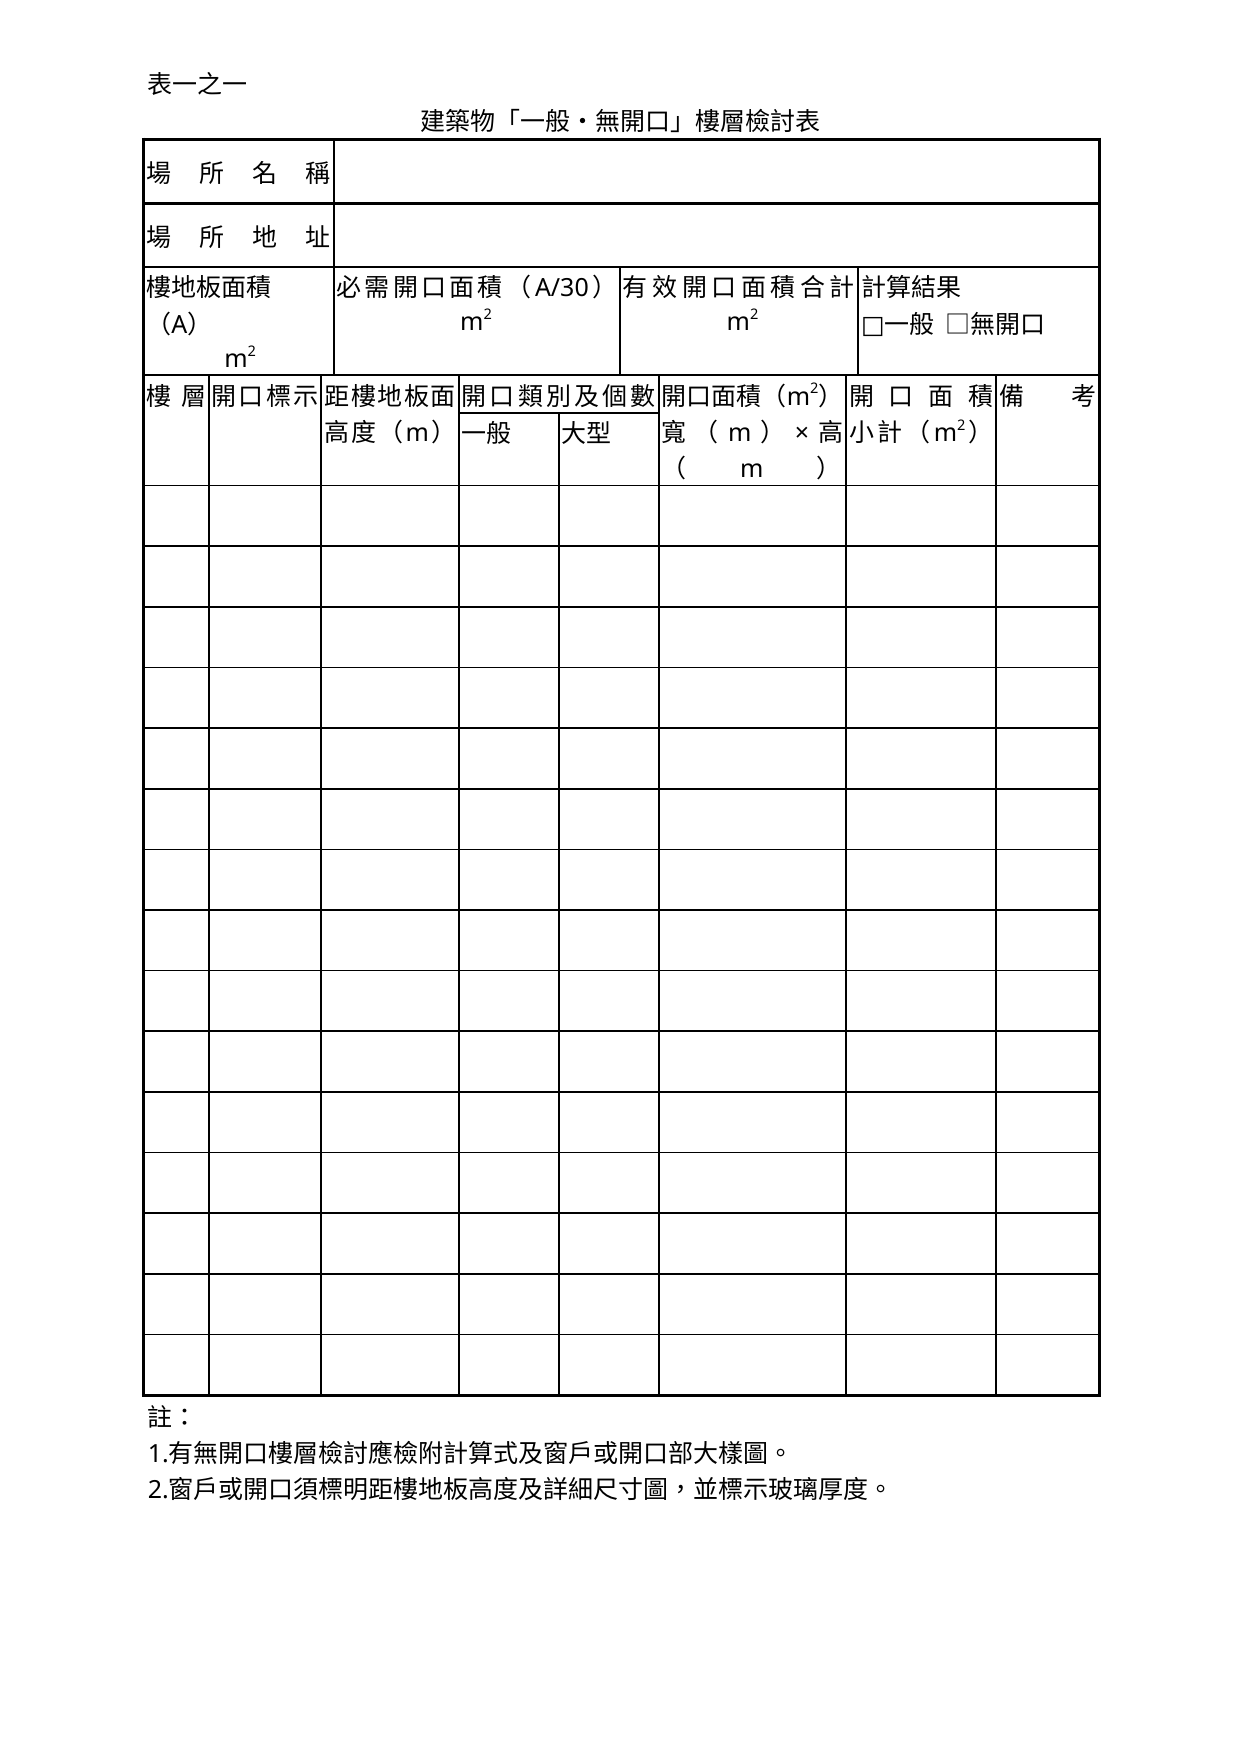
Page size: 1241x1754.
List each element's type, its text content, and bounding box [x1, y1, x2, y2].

table_cell [847, 668, 995, 727]
table_cell [460, 1275, 558, 1333]
table_cell [660, 911, 845, 970]
table_cell [560, 1214, 658, 1273]
table_cell [997, 1093, 1098, 1152]
table_cell [322, 1275, 458, 1333]
table_cell [145, 1032, 208, 1091]
table_cell 開口面積（m2） 寬（m）×高（m） [660, 376, 845, 485]
table_cell [560, 608, 658, 667]
table_cell 一般 [460, 414, 558, 485]
table_cell [322, 668, 458, 727]
table_cell [847, 850, 995, 909]
table_cell [145, 971, 208, 1030]
table_cell [460, 1214, 558, 1273]
table_cell [560, 911, 658, 970]
table_cell [322, 1153, 458, 1212]
table_header [335, 141, 1098, 202]
table_cell [322, 1093, 458, 1152]
table_cell [997, 1335, 1098, 1394]
text 表一之一 [148, 65, 1092, 101]
table_cell [660, 790, 845, 848]
table_cell [847, 486, 995, 545]
table_cell [847, 547, 995, 606]
table_cell 樓層 [145, 376, 208, 485]
table_cell [997, 790, 1098, 848]
table_cell [145, 1153, 208, 1212]
table_cell 開口標示 [210, 376, 320, 485]
table_cell [560, 1275, 658, 1333]
table_cell [847, 971, 995, 1030]
table_cell [145, 668, 208, 727]
table_cell [660, 1093, 845, 1152]
table_cell [460, 1093, 558, 1152]
table_cell [847, 790, 995, 848]
table_cell [997, 1275, 1098, 1333]
text 註： [148, 1397, 1092, 1433]
table_cell [560, 1032, 658, 1091]
table_cell [145, 729, 208, 788]
table_cell [660, 971, 845, 1030]
table_cell [997, 971, 1098, 1030]
table_cell [145, 1275, 208, 1333]
text 1.有無開口樓層檢討應檢附計算式及窗戶或開口部大樣圖。 [148, 1433, 1092, 1470]
table_cell [997, 547, 1098, 606]
table_cell [847, 1214, 995, 1273]
table_cell [460, 547, 558, 606]
table_cell [210, 1335, 320, 1394]
table_cell [460, 729, 558, 788]
table_cell [335, 205, 1098, 266]
table_cell [322, 911, 458, 970]
table_cell [210, 608, 320, 667]
table_cell [460, 1335, 558, 1394]
table_cell [210, 668, 320, 727]
table_cell [660, 1335, 845, 1394]
table_cell [997, 911, 1098, 970]
table_cell [322, 971, 458, 1030]
table_cell 距樓地板面 高度（m） [322, 376, 458, 485]
table_cell [145, 547, 208, 606]
table_cell [560, 729, 658, 788]
table_cell [145, 486, 208, 545]
table_cell [847, 1032, 995, 1091]
table_cell [460, 790, 558, 848]
table_cell [560, 850, 658, 909]
table_cell [210, 911, 320, 970]
table_cell [660, 729, 845, 788]
text 建築物「一般‧無開口」樓層檢討表 [148, 101, 1092, 137]
table_cell [847, 1275, 995, 1333]
table_cell [145, 608, 208, 667]
table_cell [997, 668, 1098, 727]
table_cell [997, 729, 1098, 788]
table_cell [145, 1335, 208, 1394]
table_cell [847, 729, 995, 788]
table_cell [997, 1032, 1098, 1091]
table_cell [210, 1153, 320, 1212]
table_cell [997, 486, 1098, 545]
table_cell [660, 850, 845, 909]
table_cell [322, 547, 458, 606]
table_cell [210, 547, 320, 606]
table_cell [660, 1275, 845, 1333]
table_cell [560, 1093, 658, 1152]
table_cell [145, 1214, 208, 1273]
table_cell [560, 1335, 658, 1394]
table_cell [660, 486, 845, 545]
table_cell 備考 [997, 376, 1098, 485]
table_cell 開口面積 小計（m2） [847, 376, 995, 485]
table_cell [997, 1214, 1098, 1273]
table_cell [145, 911, 208, 970]
table_cell [847, 1335, 995, 1394]
table_cell 有效開口面積合計 m2 [621, 268, 857, 374]
table_cell [210, 1214, 320, 1273]
table_cell [322, 486, 458, 545]
table_cell [210, 729, 320, 788]
table_cell [660, 1153, 845, 1212]
table_cell [460, 1153, 558, 1212]
table_cell [847, 1093, 995, 1152]
table_cell [210, 790, 320, 848]
text 2.窗戶或開口須標明距樓地板高度及詳細尺寸圖，並標示玻璃厚度。 [148, 1470, 1092, 1506]
table_cell [322, 850, 458, 909]
table_cell [847, 608, 995, 667]
table_cell [210, 1093, 320, 1152]
table_cell [997, 608, 1098, 667]
table_cell [560, 971, 658, 1030]
table_cell [997, 850, 1098, 909]
table_cell [997, 1153, 1098, 1212]
table_cell [560, 1153, 658, 1212]
table_cell [660, 1214, 845, 1273]
table_cell 必需開口面積（A/30） m2 [335, 268, 619, 374]
table_cell [210, 850, 320, 909]
table_cell 場所地址 [145, 205, 333, 266]
table_cell [560, 547, 658, 606]
table_cell [210, 971, 320, 1030]
table_cell [322, 1214, 458, 1273]
table_cell [322, 608, 458, 667]
table_cell [460, 1032, 558, 1091]
table_cell [460, 608, 558, 667]
table_cell [210, 1275, 320, 1333]
table_cell [560, 486, 658, 545]
table_cell [322, 1032, 458, 1091]
table_header 場所名稱 [145, 141, 333, 202]
table_cell [560, 790, 658, 848]
table_cell [460, 971, 558, 1030]
table_cell [847, 911, 995, 970]
table_cell [660, 668, 845, 727]
table_cell 計算結果 □一般 □無開口 [859, 268, 1098, 374]
table_cell [460, 668, 558, 727]
table_cell 開口類別及個數 [460, 376, 658, 412]
table_cell [145, 1093, 208, 1152]
table_cell [660, 608, 845, 667]
table_cell [660, 547, 845, 606]
table_cell [210, 1032, 320, 1091]
table_cell [322, 729, 458, 788]
table_cell [660, 1032, 845, 1091]
table_cell 大型 [560, 414, 658, 485]
table_cell [322, 790, 458, 848]
table_cell [145, 790, 208, 848]
table_cell [847, 1153, 995, 1212]
table_cell [460, 486, 558, 545]
table_cell [210, 486, 320, 545]
table_cell [145, 850, 208, 909]
table_cell [460, 850, 558, 909]
table_cell [560, 668, 658, 727]
table_cell [460, 911, 558, 970]
table_cell 樓地板面積（A） m2 [145, 268, 333, 374]
table_cell [322, 1335, 458, 1394]
